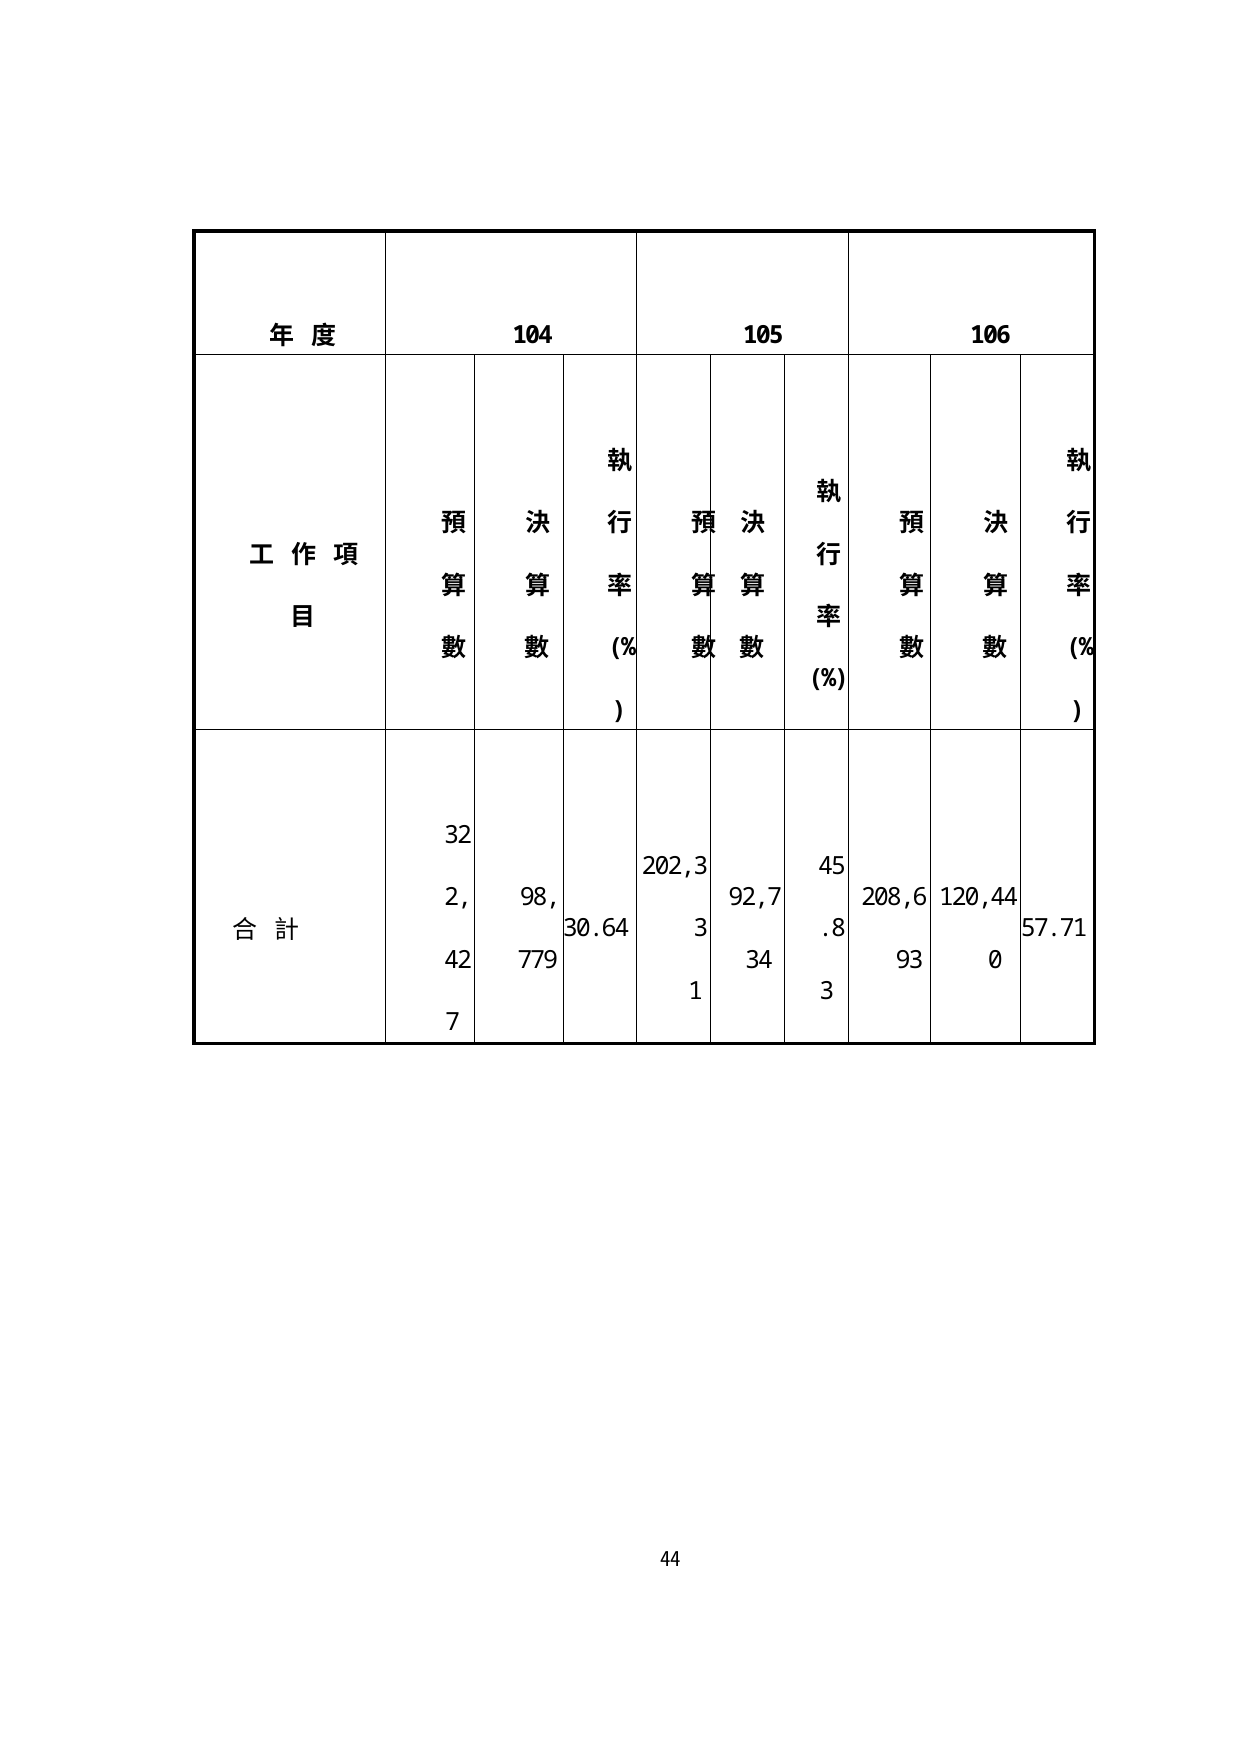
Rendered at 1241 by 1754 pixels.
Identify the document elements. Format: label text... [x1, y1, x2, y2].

table_cell 30.64 [564, 730, 636, 1042]
table_cell 45.83 [785, 730, 848, 1042]
table_cell 工作項目 [196, 355, 385, 729]
table_header 年度 [196, 233, 385, 354]
table_cell 執行率(%) [564, 355, 636, 729]
table_cell 98,779 [475, 730, 563, 1042]
table_header 105 [637, 233, 848, 354]
table_cell 執行率(%) [785, 355, 848, 729]
table_cell 預算數 [637, 355, 710, 729]
table_cell 202,331 [637, 730, 710, 1042]
table_cell 120,440 [931, 730, 1020, 1042]
table_cell 決算數 [711, 355, 784, 729]
table_cell 322,427 [386, 730, 474, 1042]
table_cell 合計 [196, 730, 385, 1042]
table_cell 92,734 [711, 730, 784, 1042]
table_header 104 [386, 233, 636, 354]
table_cell 208,693 [849, 730, 930, 1042]
table_cell 決算數 [931, 355, 1020, 729]
table_cell 決算數 [475, 355, 563, 729]
table_cell 預算數 [849, 355, 930, 729]
table_cell 預算數 [386, 355, 474, 729]
table_header 106 [849, 233, 1093, 354]
table_cell 57.71 [1021, 730, 1093, 1042]
table_cell 執行率(%) [1021, 355, 1093, 729]
